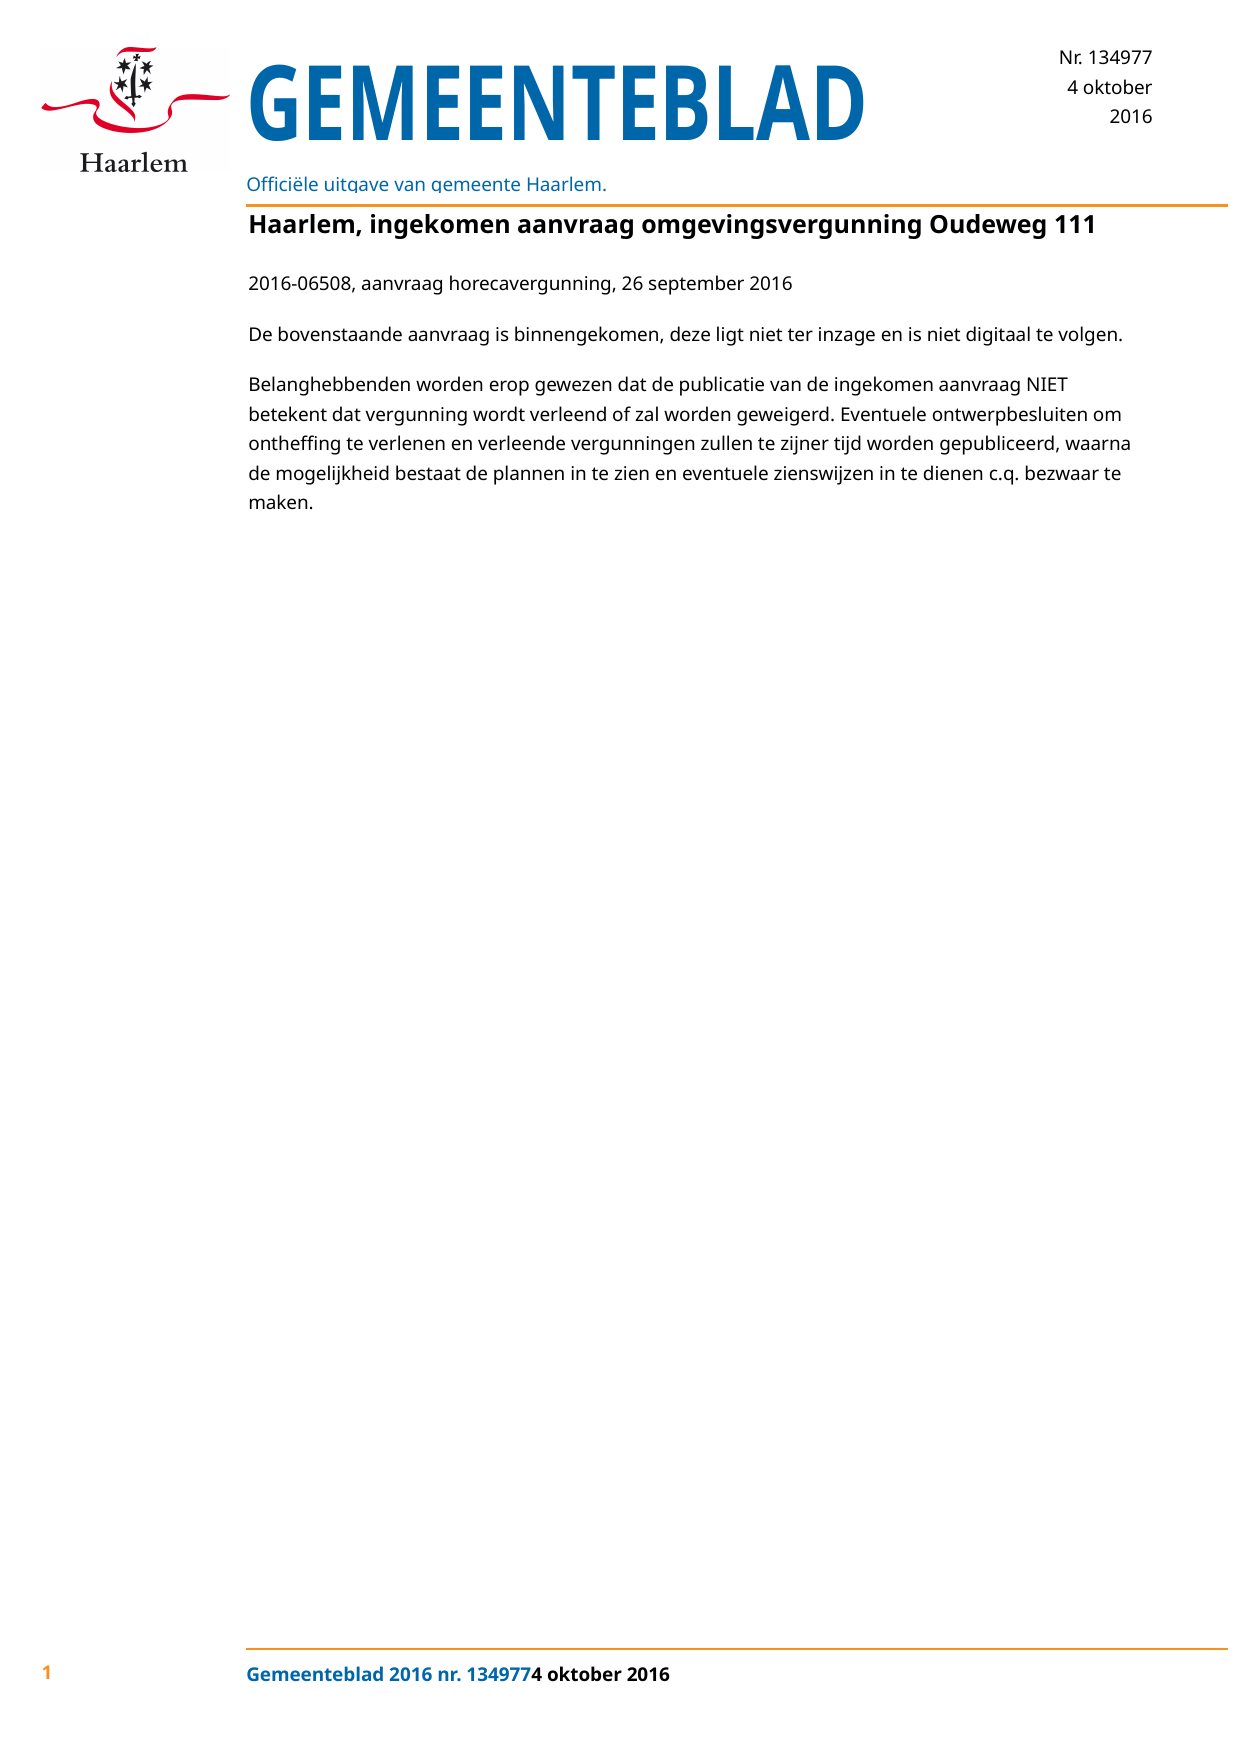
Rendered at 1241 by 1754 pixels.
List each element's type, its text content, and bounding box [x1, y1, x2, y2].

picture [41, 47, 231, 172]
text De bovenstaande aanvraag is binnengekomen, deze ligt niet ter inzage en is niet digitaal te volgen. [248, 321, 1152, 346]
text 2016-06508, aanvraag horecavergunning, 26 september 2016 [248, 270, 1152, 296]
text Belanghebbenden worden erop gewezen dat de publicatie van de ingekomen aanvraag NIET betekent dat vergunning wordt verleend of zal worden geweigerd. Eventuele ontwerpbesluiten om ontheffing te verlenen en verleende vergunningen zullen te zijner tijd worden gepubliceerd, waarna de mogelijkheid bestaat de plannen in te zien en eventuele zienswijzen in te dienen c.q. bezwaar te maken. [248, 371, 1152, 515]
text Haarlem, ingekomen aanvraag omgevingsvergunning Oudeweg 111 [248, 207, 1152, 241]
